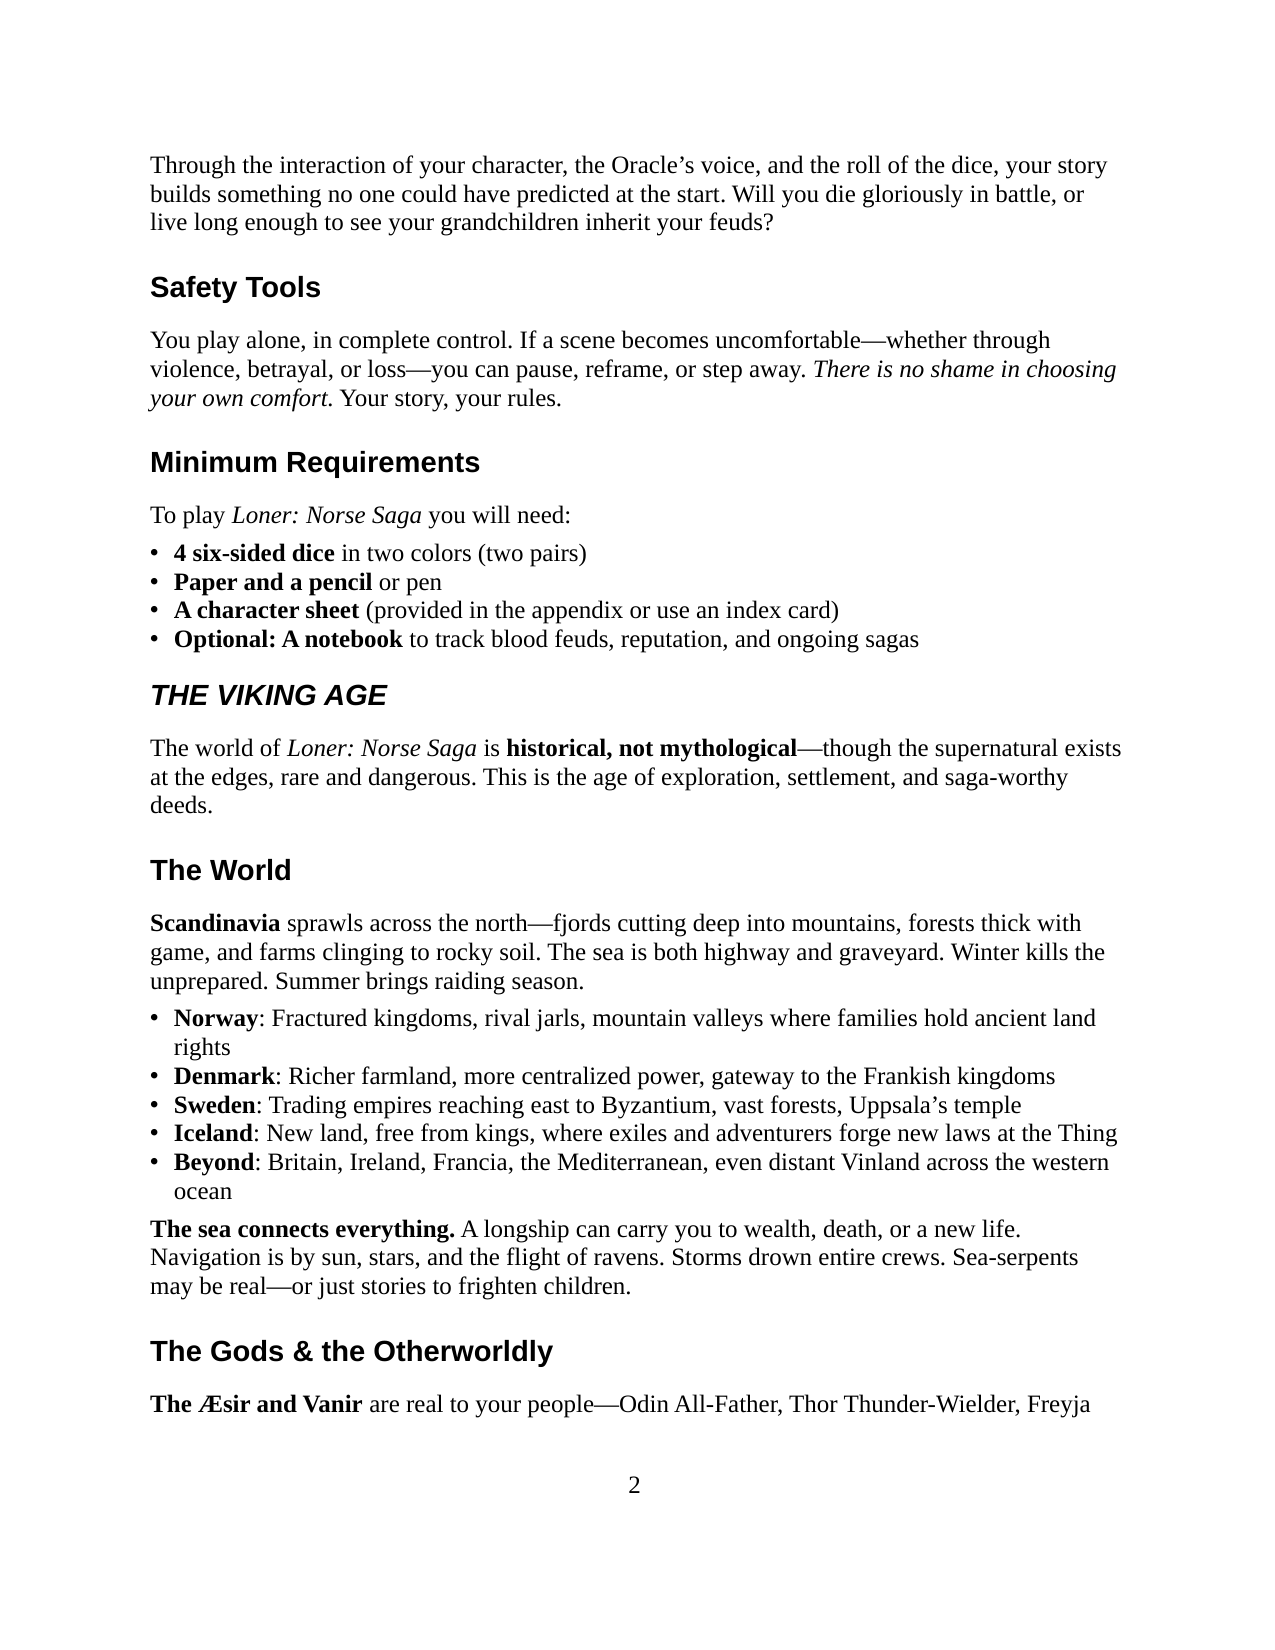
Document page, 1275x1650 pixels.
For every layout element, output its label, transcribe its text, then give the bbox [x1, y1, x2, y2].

subtitle Safety Tools [150, 270, 1125, 304]
text The sea connects everything. A longship can carry you to wealth, death, or a new life. Navigation is by sun, stars, and the flight of ravens. Storms drown entire crews. Sea-serpents may be real—or just stories to frighten children. [150, 1214, 1125, 1300]
list Paper and a pencil or pen [150, 567, 1125, 596]
list Optional: A notebook to track blood feuds, reputation, and ongoing sagas [150, 624, 1125, 653]
subtitle The Gods & the Otherworldly [150, 1334, 1125, 1367]
text To play Loner: Norse Saga you will need: [150, 500, 1125, 529]
list Sweden: Trading empires reaching east to Byzantium, vast forests, Uppsala’s temple [150, 1090, 1125, 1118]
list Norway: Fractured kingdoms, rival jarls, mountain valleys where families hold ancient land rights [150, 1003, 1125, 1061]
text You play alone, in complete control. If a scene becomes uncomfortable—whether through violence, betrayal, or loss—you can pause, reframe, or step away. There is no shame in choosing your own comfort. Your story, your rules. [150, 325, 1125, 411]
text Through the interaction of your character, the Oracle’s voice, and the roll of the dice, your story builds something no one could have predicted at the start. Will you die gloriously in battle, or live long enough to see your grandchildren inherit your feuds? [150, 150, 1125, 236]
text Scandinavia sprawls across the north—fjords cutting deep into mountains, forests thick with game, and farms clinging to rocky soil. The sea is both highway and graveyard. Winter kills the unprepared. Summer brings raiding season. [150, 908, 1125, 994]
subtitle THE VIKING AGE [150, 678, 1125, 712]
text The world of Loner: Norse Saga is historical, not mythological—though the supernatural exists at the edges, rare and dangerous. This is the age of exploration, settlement, and saga-worthy deeds. [150, 733, 1125, 819]
subtitle The World [150, 853, 1125, 887]
list Denmark: Richer farmland, more centralized power, gateway to the Frankish kingdoms [150, 1061, 1125, 1090]
text The Æsir and Vanir are real to your people—Odin All-Father, Thor Thunder-Wielder, Freyja [150, 1389, 1125, 1418]
list A character sheet (provided in the appendix or use an index card) [150, 596, 1125, 624]
list 4 six-sided dice in two colors (two pairs) [150, 538, 1125, 567]
list Iceland: New land, free from kings, where exiles and adventurers forge new laws at the Thing [150, 1118, 1125, 1147]
subtitle Minimum Requirements [150, 445, 1125, 479]
list Beyond: Britain, Ireland, Francia, the Mediterranean, even distant Vinland across the western ocean [150, 1147, 1125, 1205]
